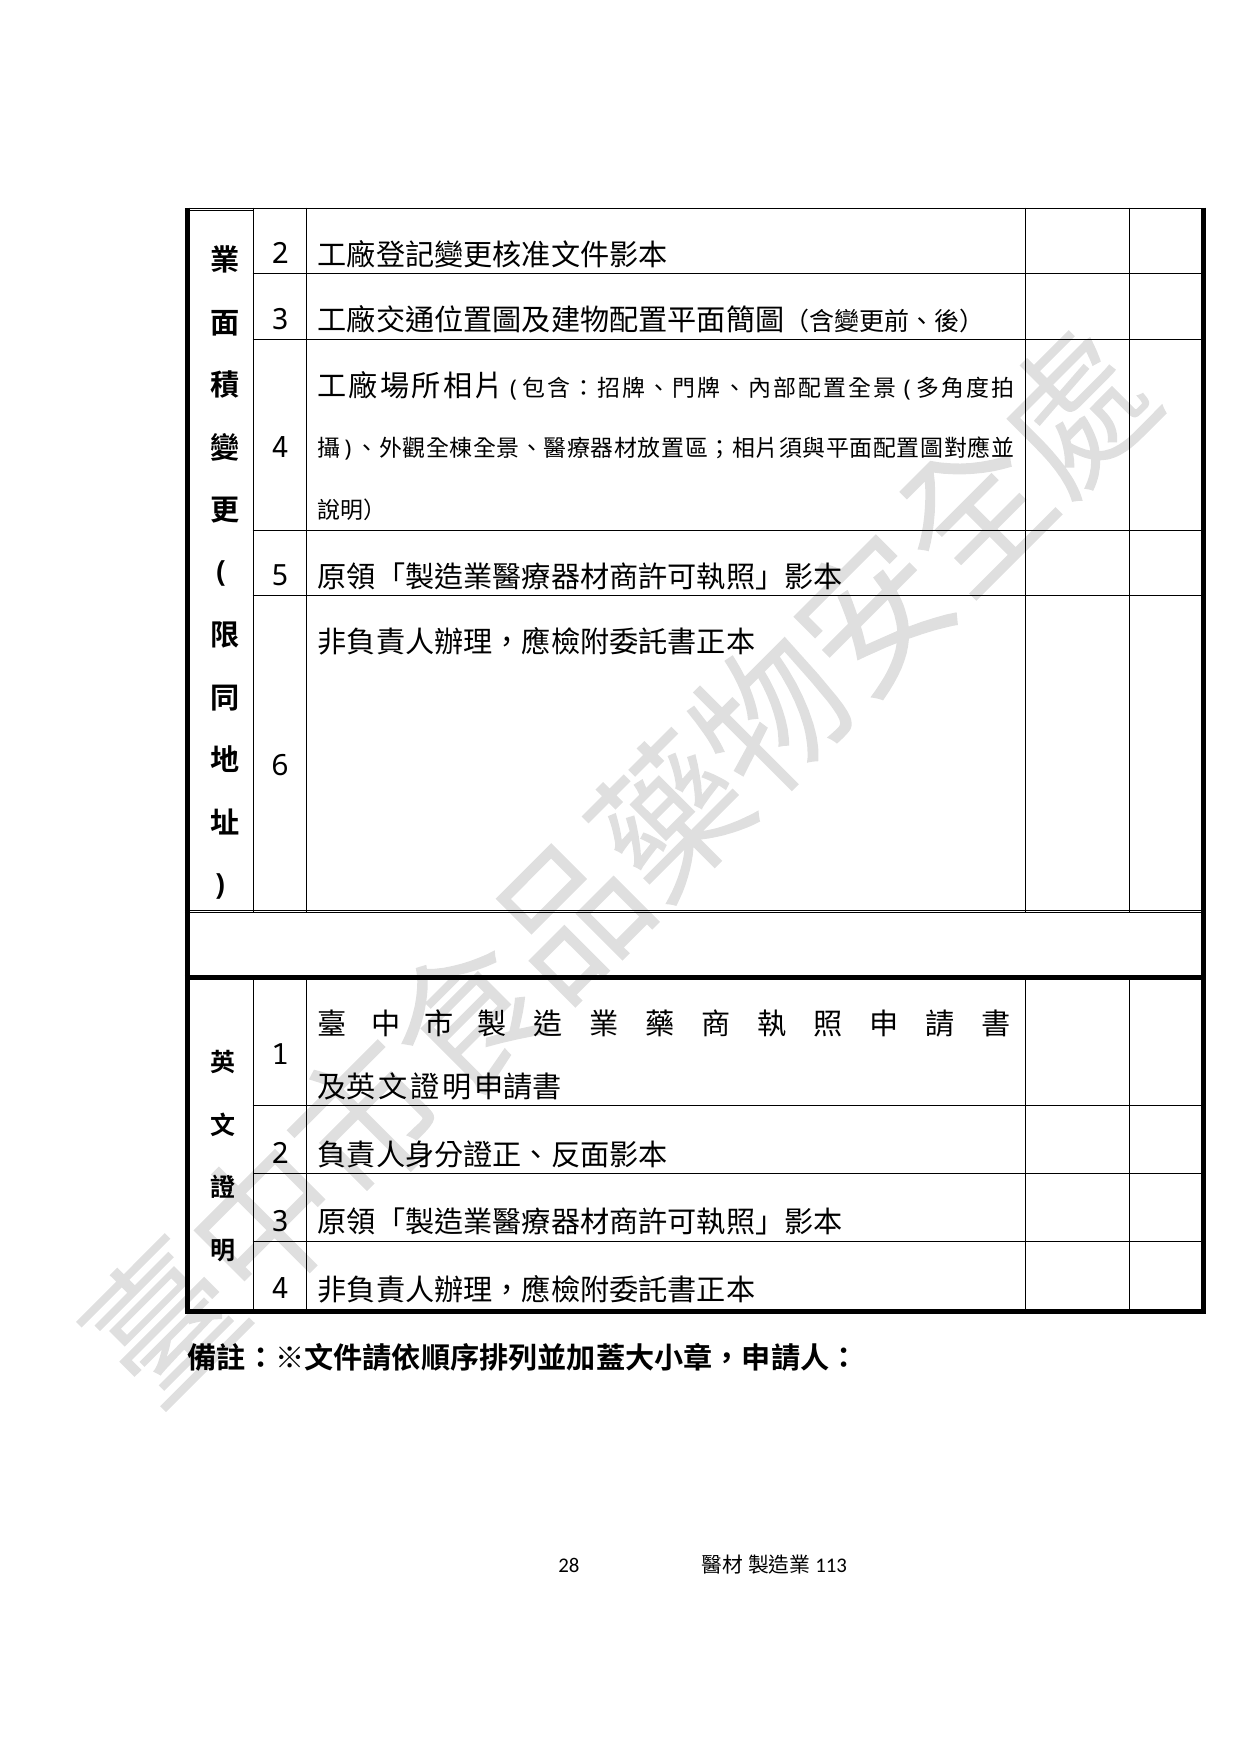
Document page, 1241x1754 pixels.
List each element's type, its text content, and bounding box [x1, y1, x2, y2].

table_cell [1026, 980, 1129, 1105]
table_cell [1130, 1106, 1201, 1173]
table_cell [1026, 531, 1129, 595]
table_cell 4 [254, 340, 306, 529]
table_cell 2 [254, 1106, 306, 1173]
table_cell [1026, 596, 1129, 909]
table_cell 2 [254, 209, 306, 273]
table_cell [1041, 340, 1083, 377]
table_cell 業面積變更(限同地址) [190, 211, 253, 909]
table_cell 4 [254, 1242, 306, 1308]
table_cell [1130, 1174, 1201, 1241]
table_cell [1130, 980, 1201, 1105]
table_cell [1026, 1106, 1129, 1173]
table_cell 工廠場所相片(包含：招牌、門牌、內部配置全景(多角度拍攝)、外觀全棟全景、醫療器材放置區；相片須與平面配置圖對應並說明） [307, 340, 1025, 529]
table_cell [1026, 1174, 1129, 1241]
table_cell 3 [254, 1174, 302, 1221]
table_cell 臺中市製造業藥商執照申請書 及英文證明申請書 [307, 980, 1025, 1105]
table_cell [1026, 373, 1039, 398]
table_cell [1071, 430, 1089, 449]
table_cell [1026, 340, 1057, 363]
table_cell [1026, 209, 1129, 273]
table_cell [190, 913, 1201, 975]
table_cell [1130, 596, 1201, 909]
table_cell 工廠交通位置圖及建物配置平面簡圖（含變更前、後） [307, 274, 1025, 339]
table_cell [1026, 340, 1129, 463]
table_cell 1 [254, 980, 306, 1105]
table_cell 負責人身分證正、反面影本 [367, 1106, 422, 1155]
table_cell 負責人身分證正、反面影本 [307, 1106, 349, 1173]
table_cell 原領「製造業醫療器材商許可執照」影本 [307, 1174, 1025, 1241]
table_cell [1130, 531, 1201, 595]
table_cell [1130, 209, 1201, 273]
table_cell 英文證明 [190, 980, 253, 1308]
table_cell [1130, 274, 1201, 339]
table_cell [545, 941, 589, 975]
table_cell 負責人身分證正、反面影本 [336, 1121, 410, 1173]
table_cell 工廠登記變更核准文件影本 [307, 209, 1025, 273]
table_cell 3 [254, 1219, 265, 1241]
table_cell 原領「製造業醫療器材商許可執照」影本 [307, 531, 1006, 595]
table_cell [526, 913, 536, 918]
table_cell [1130, 1242, 1201, 1308]
table_cell [592, 913, 638, 938]
table_cell [984, 554, 1025, 595]
table_cell [1130, 340, 1201, 529]
text 備註：※文件請依順序排列並加蓋大小章，申請人： [193, 1314, 1053, 1376]
table_cell 非負責人辦理，應檢附委託書正本 [307, 596, 1025, 909]
table_cell [1026, 440, 1129, 529]
table_cell 6 [254, 596, 306, 909]
table_cell 5 [254, 531, 306, 595]
table_cell 3 [254, 274, 306, 339]
table_cell [1026, 1242, 1129, 1308]
table_cell 3 [284, 1208, 306, 1241]
table_cell [1026, 274, 1129, 339]
table_cell [1001, 531, 1025, 546]
table_cell 非負責人辦理，應檢附委託書正本 [307, 1242, 1025, 1308]
table_cell 負責人身分證正、反面影本 [411, 1106, 1025, 1173]
